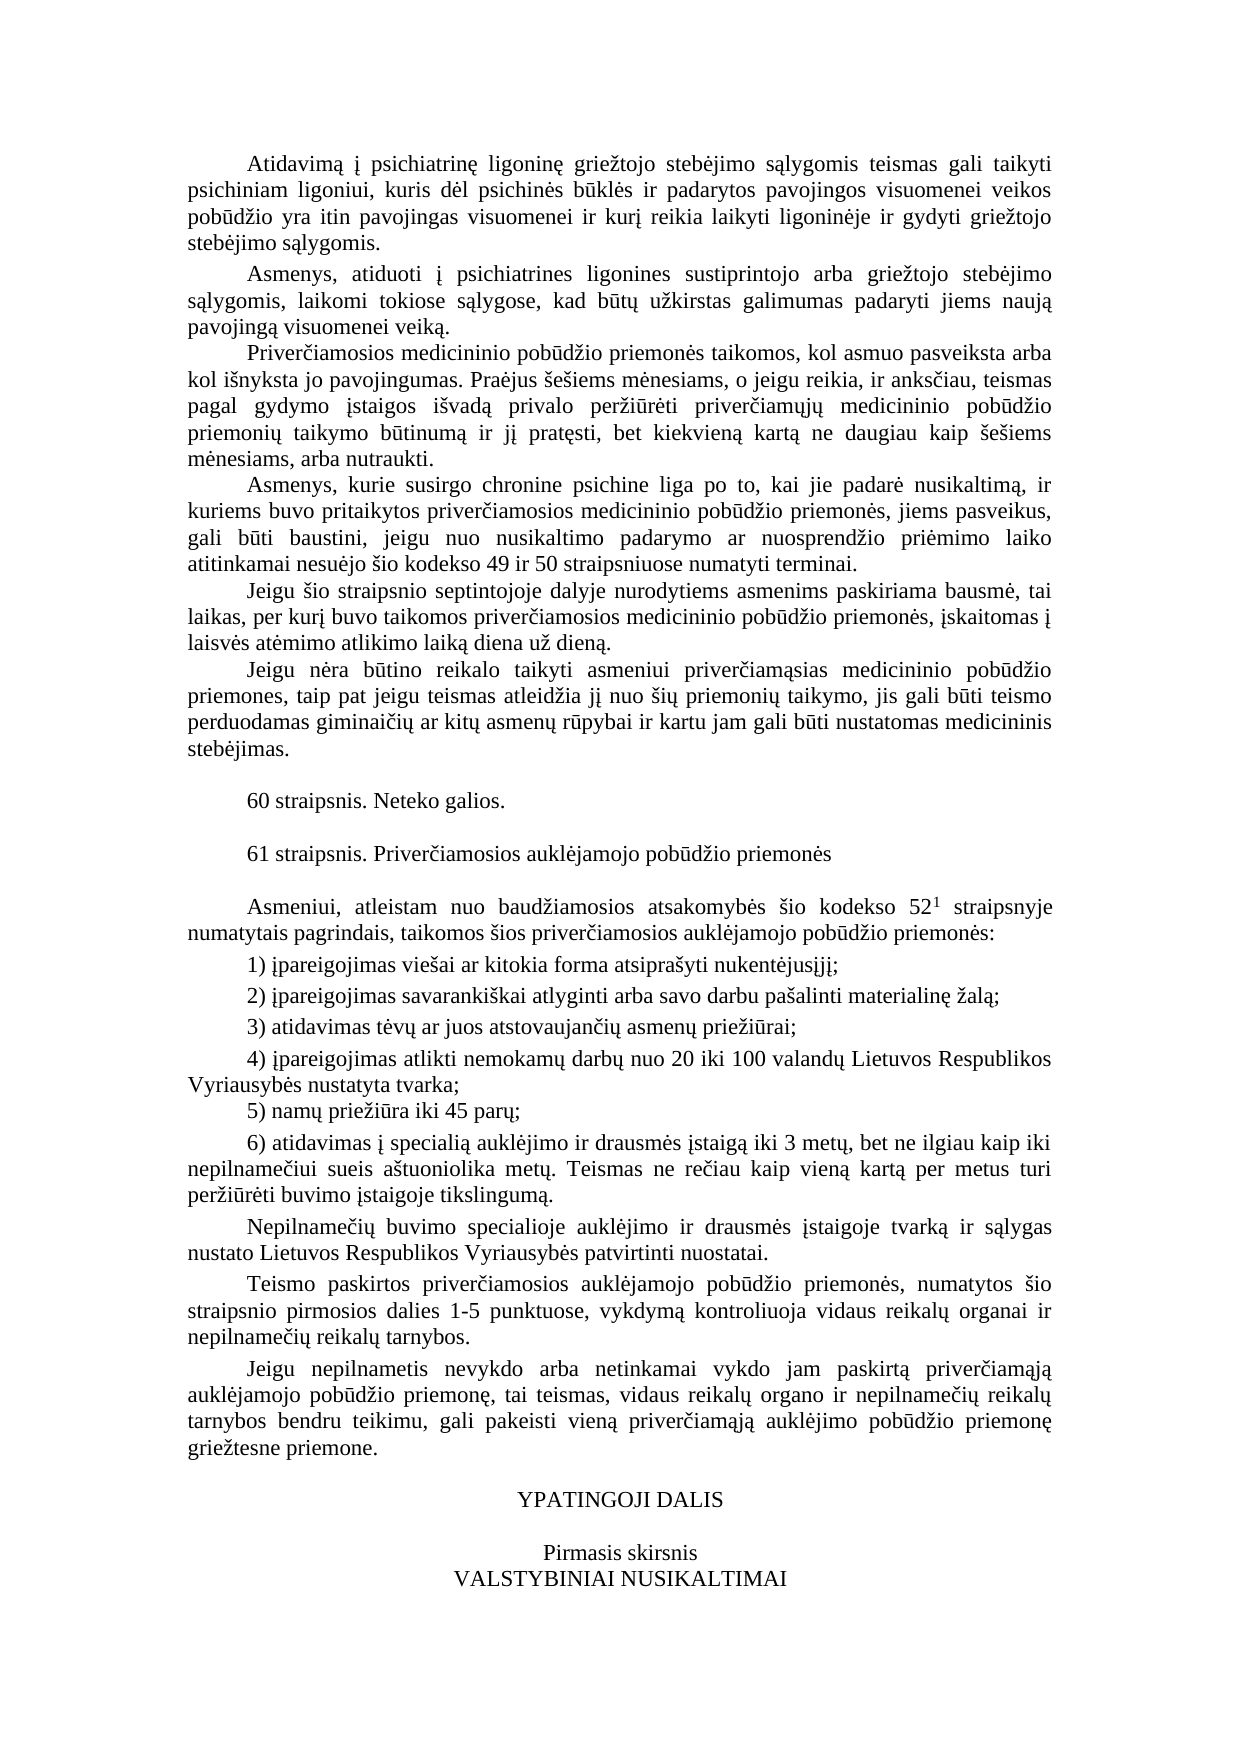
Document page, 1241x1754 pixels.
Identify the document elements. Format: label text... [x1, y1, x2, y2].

text Pirmasis skirsnis [187, 1539, 1053, 1565]
text 6) atidavimas į specialią auklėjimo ir drausmės įstaigą iki 3 metų, bet ne ilgiau kaip iki nepilnamečiui sueis aštuoniolika metų. Teismas ne rečiau kaip vieną kartą per metus turi peržiūrėti buvimo įstaigoje tikslingumą. [187, 1129, 1053, 1208]
text Jeigu nepilnametis nevykdo arba netinkamai vykdo jam paskirtą priverčiamąją auklėjamojo pobūdžio priemonę, tai teismas, vidaus reikalų organo ir nepilnamečių reikalų tarnybos bendru teikimu, gali pakeisti vieną priverčiamąją auklėjimo pobūdžio priemonę griežtesne priemone. [187, 1354, 1053, 1460]
text Jeigu nėra būtino reikalo taikyti asmeniui priverčiamąsias medicininio pobūdžio priemones, taip pat jeigu teismas atleidžia jį nuo šių priemonių taikymo, jis gali būti teismo perduodamas giminaičių ar kitų asmenų rūpybai ir kartu jam gali būti nustatomas medicininis stebėjimas. [187, 656, 1053, 761]
text 1) įpareigojimas viešai ar kitokia forma atsiprašyti nukentėjusįjį; [187, 951, 1053, 977]
text Asmenys, atiduoti į psichiatrines ligonines sustiprintojo arba griežtojo stebėjimo sąlygomis, laikomi tokiose sąlygose, kad būtų užkirstas galimumas padaryti jiems naują pavojingą visuomenei veiką. [187, 260, 1053, 339]
text 4) įpareigojimas atlikti nemokamų darbų nuo 20 iki 100 valandų Lietuvos Respublikos Vyriausybės nustatyta tvarka; [187, 1045, 1053, 1097]
text 3) atidavimas tėvų ar juos atstovaujančių asmenų priežiūrai; [187, 1013, 1053, 1040]
text Priverčiamosios medicininio pobūdžio priemonės taikomos, kol asmuo pasveiksta arba kol išnyksta jo pavojingumas. Praėjus šešiems mėnesiams, o jeigu reikia, ir anksčiau, teismas pagal gydymo įstaigos išvadą privalo peržiūrėti priverčiamųjų medicininio pobūdžio priemonių taikymo būtinumą ir jį pratęsti, bet kiekvieną kartą ne daugiau kaip šešiems mėnesiams, arba nutraukti. [187, 339, 1053, 471]
text Nepilnamečių buvimo specialioje auklėjimo ir drausmės įstaigoje tvarką ir sąlygas nustato Lietuvos Respublikos Vyriausybės patvirtinti nuostatai. [187, 1213, 1053, 1266]
text Asmenys, kurie susirgo chronine psichine liga po to, kai jie padarė nusikaltimą, ir kuriems buvo pritaikytos priverčiamosios medicininio pobūdžio priemonės, jiems pasveikus, gali būti baustini, jeigu nuo nusikaltimo padarymo ar nuosprendžio priėmimo laiko atitinkamai nesuėjo šio kodekso 49 ir 50 straipsniuose numatyti terminai. [187, 471, 1053, 577]
text Teismo paskirtos priverčiamosios auklėjamojo pobūdžio priemonės, numatytos šio straipsnio pirmosios dalies 1-5 punktuose, vykdymą kontroliuoja vidaus reikalų organai ir nepilnamečių reikalų tarnybos. [187, 1271, 1053, 1349]
text VALSTYBINIAI NUSIKALTIMAI [187, 1565, 1053, 1592]
text Atidavimą į psichiatrinę ligoninę griežtojo stebėjimo sąlygomis teismas gali taikyti psichiniam ligoniui, kuris dėl psichinės būklės ir padarytos pavojingos visuomenei veikos pobūdžio yra itin pavojingas visuomenei ir kurį reikia laikyti ligoninėje ir gydyti griežtojo stebėjimo sąlygomis. [187, 150, 1053, 255]
text 60 straipsnis. Neteko galios. [205, 787, 1053, 814]
text YPATINGOJI DALIS [187, 1486, 1053, 1513]
text Jeigu šio straipsnio septintojoje dalyje nurodytiems asmenims paskiriama bausmė, tai laikas, per kurį buvo taikomos priverčiamosios medicininio pobūdžio priemonės, įskaitomas į laisvės atėmimo atlikimo laiką diena už dieną. [187, 577, 1053, 656]
text 2) įpareigojimas savarankiškai atlyginti arba savo darbu pašalinti materialinę žalą; [187, 982, 1053, 1008]
text 61 straipsnis. Priverčiamosios auklėjamojo pobūdžio priemonės [247, 840, 1053, 867]
text Asmeniui, atleistam nuo baudžiamosios atsakomybės šio kodekso 521 straipsnyje numatytais pagrindais, taikomos šios priverčiamosios auklėjamojo pobūdžio priemonės: [187, 893, 1053, 946]
text 5) namų priežiūra iki 45 parų; [209, 1097, 1053, 1124]
